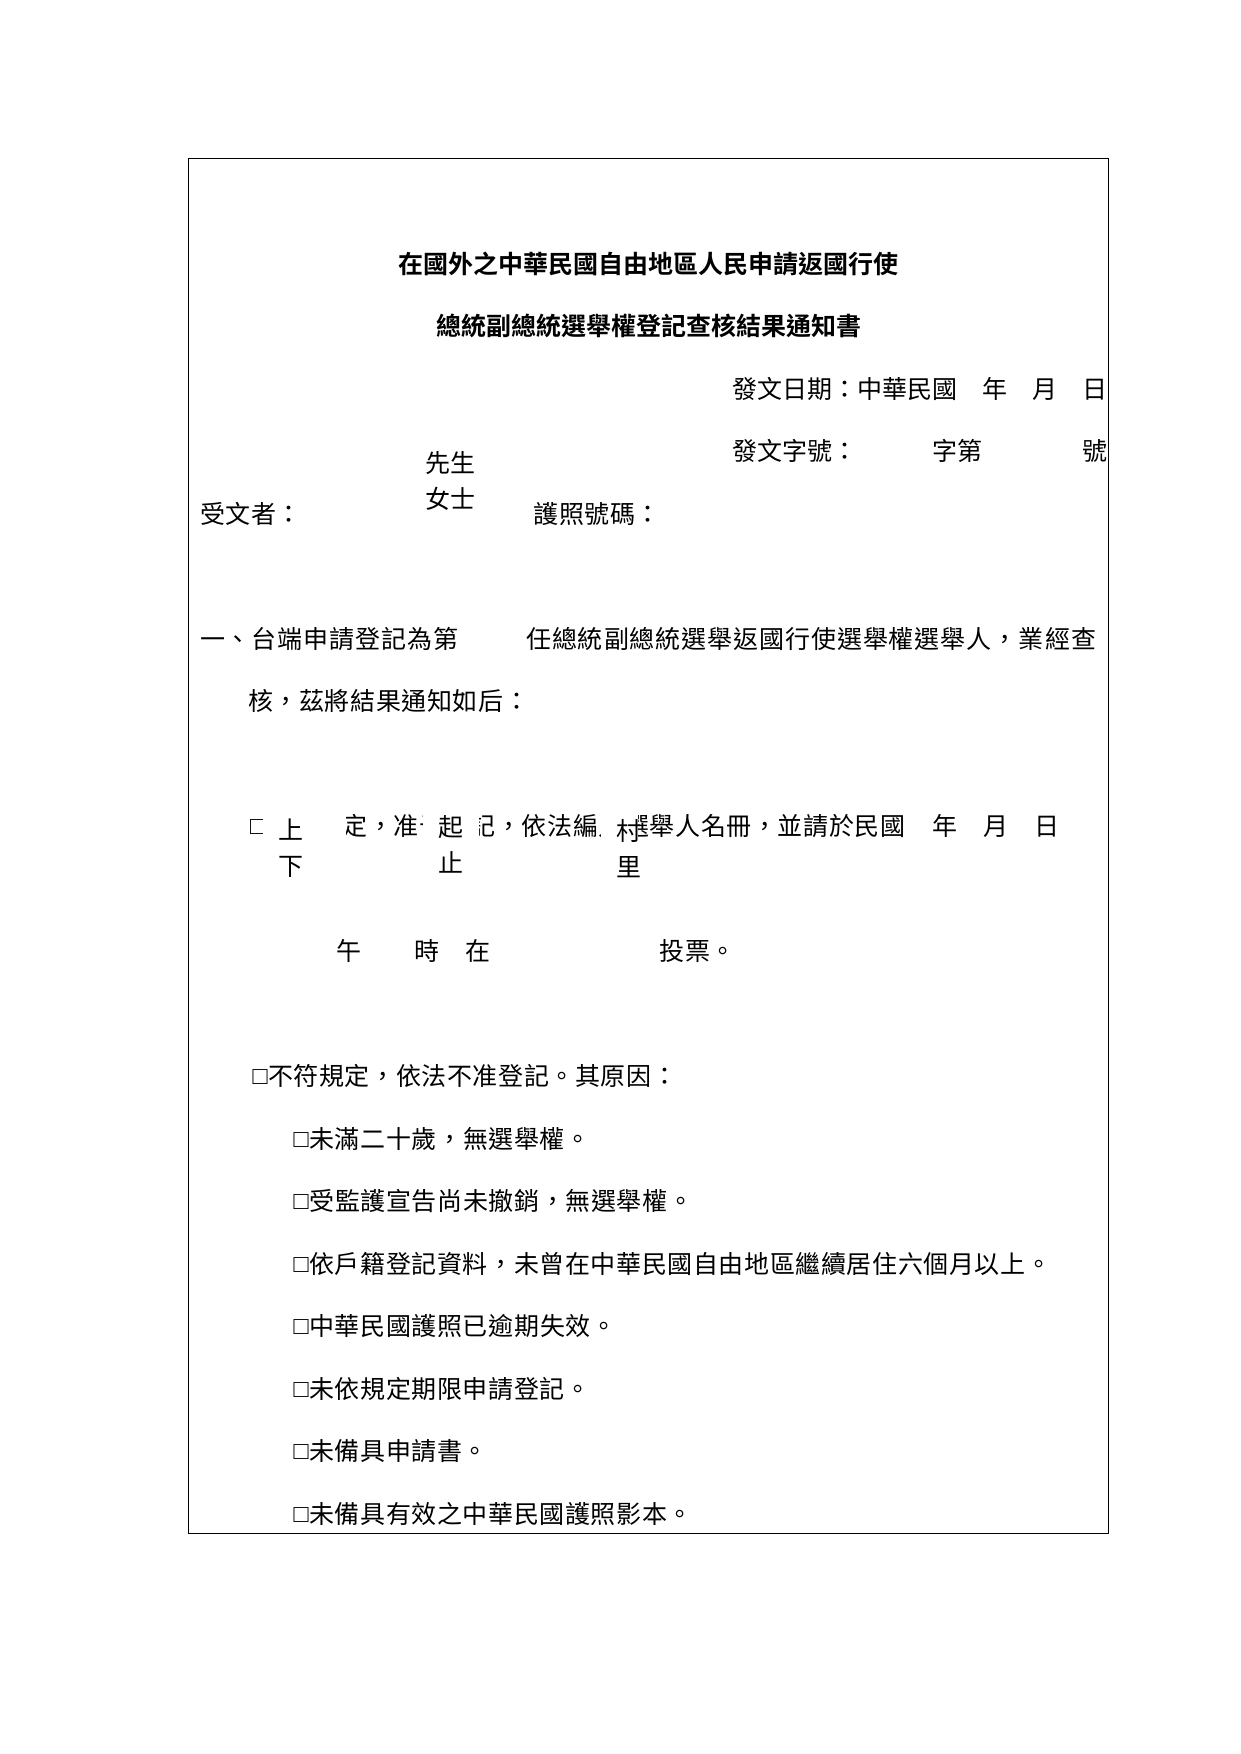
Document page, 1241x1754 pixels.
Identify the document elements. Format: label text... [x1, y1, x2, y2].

table_header 在國外之中華民國自由地區人民申請返國行使 總統副總統選舉權登記查核結果通知書 發文日期：中華民國 年 月 日 發文字號： 字第 號 受文者： 護照號碼： 一、台端申請登記為第 任總統副總統選舉返國行使選舉權選舉人，業經查核，茲將結果通知如后： □核符規定，准予登記，依法編入選舉人名冊，並請於民國 年 月 日 午 時 在 投票。 □不符規定，依法不准登記。其原因： □未滿二十歲，無選舉權。 □受監護宣告尚未撤銷，無選舉權。 □依戶籍登記資料，未曾在中華民國自由地區繼續居住六個月以上。 □中華民國護照已逾期失效。 □未依規定期限申請登記。 □未備具申請書。 □未備具有效之中華民國護照影本。 [189, 159, 1108, 1533]
